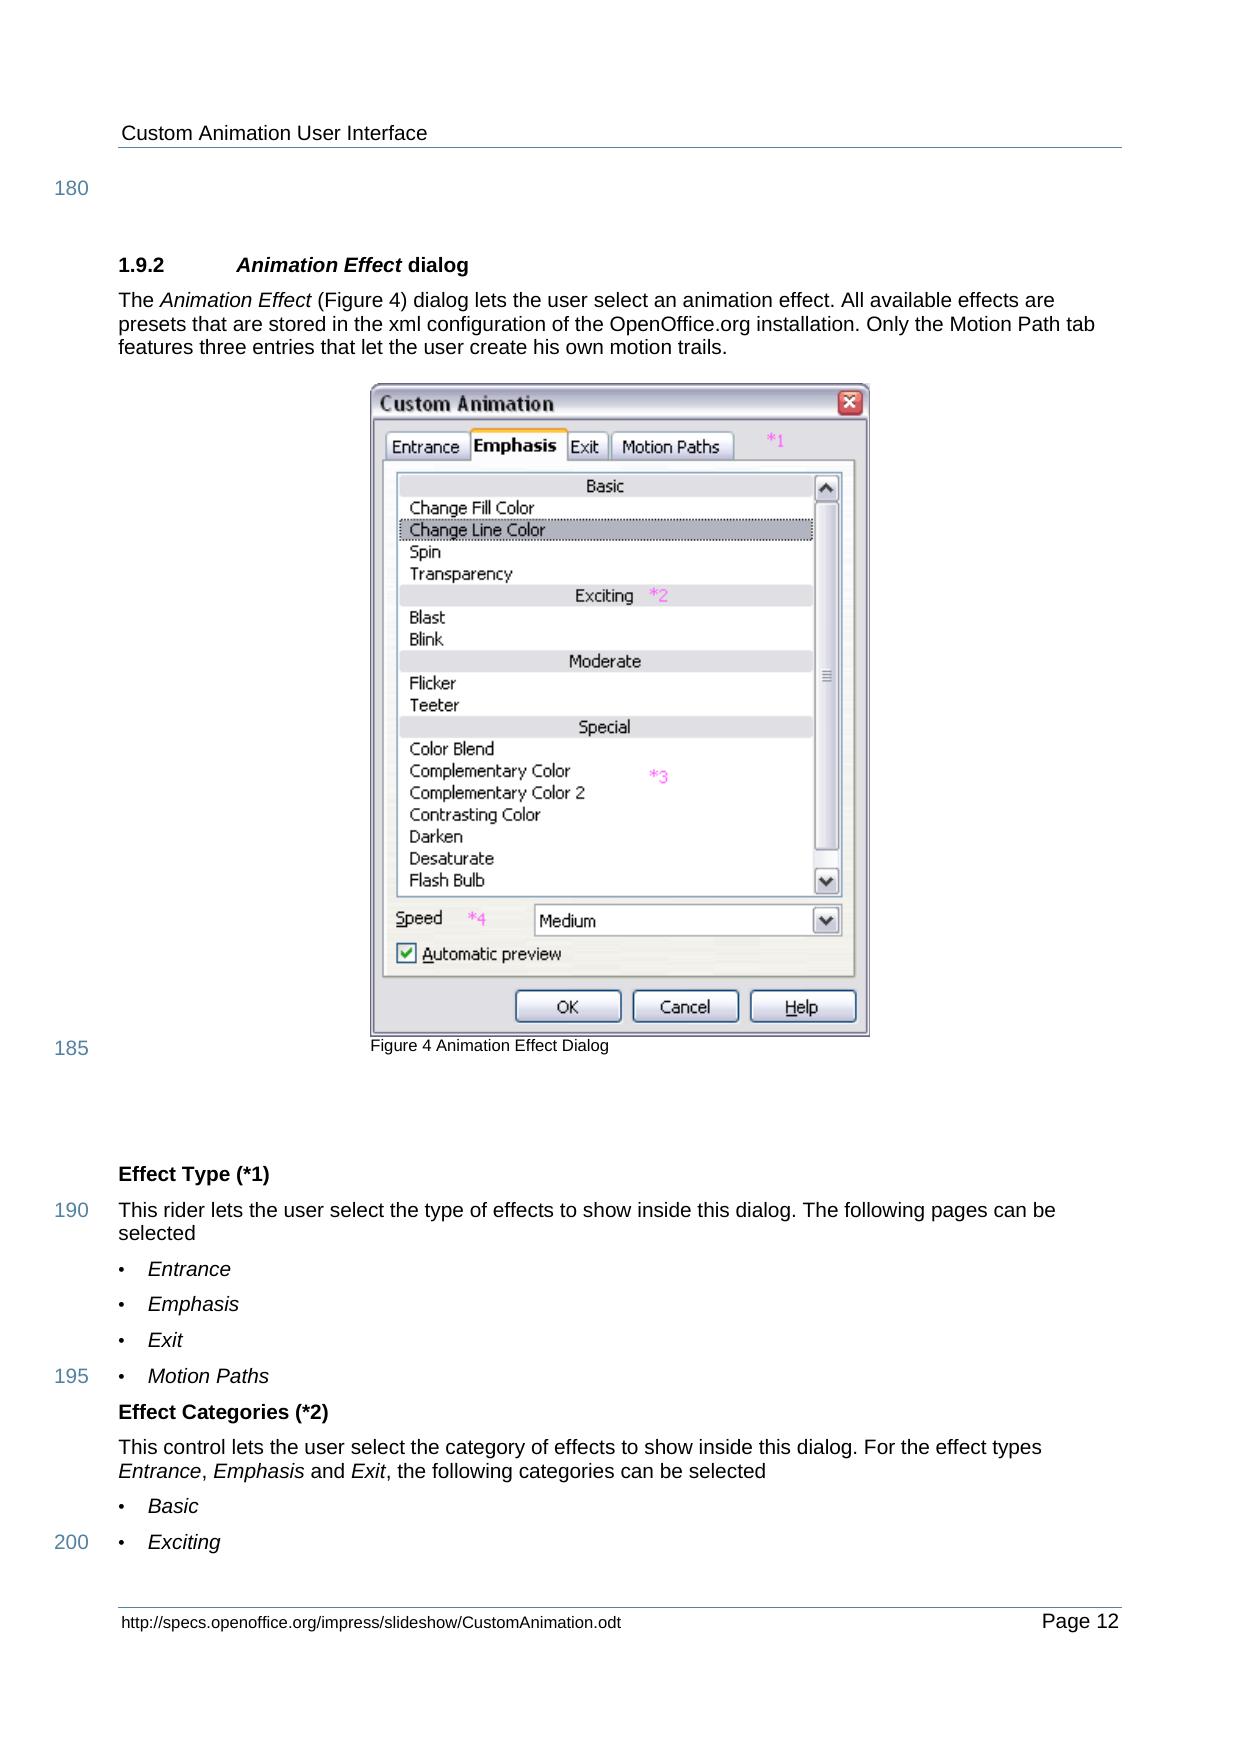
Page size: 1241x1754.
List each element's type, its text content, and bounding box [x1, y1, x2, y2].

list Basic [118, 1495, 1122, 1518]
text Effect Categories (*2) [118, 1400, 1122, 1423]
text The Animation Effect (Figure 4) dialog lets the user select an animation effect. All available effects are presets that are stored in the xml configuration of the OpenOffice.org installation. Only the Motion Path tab features three entries that let the user create his own motion trails. [118, 289, 1122, 358]
list Exit [118, 1329, 1122, 1352]
subtitle Animation Effect dialog [118, 254, 1122, 277]
list Exciting [118, 1531, 1122, 1554]
text This rider lets the user select the type of effects to show inside this dialog. The following pages can be selected [118, 1198, 1122, 1245]
list Motion Paths [118, 1364, 1122, 1388]
list Entrance [118, 1257, 1122, 1281]
list Emphasis [118, 1293, 1122, 1316]
picture [370, 383, 870, 1037]
text This control lets the user select the category of effects to show inside this dialog. For the effect types Entrance, Emphasis and Exit, the following categories can be selected [118, 1436, 1122, 1482]
text Effect Type (*1) [118, 1163, 1122, 1186]
text Figure 4 Animation Effect Dialog [370, 1037, 870, 1055]
